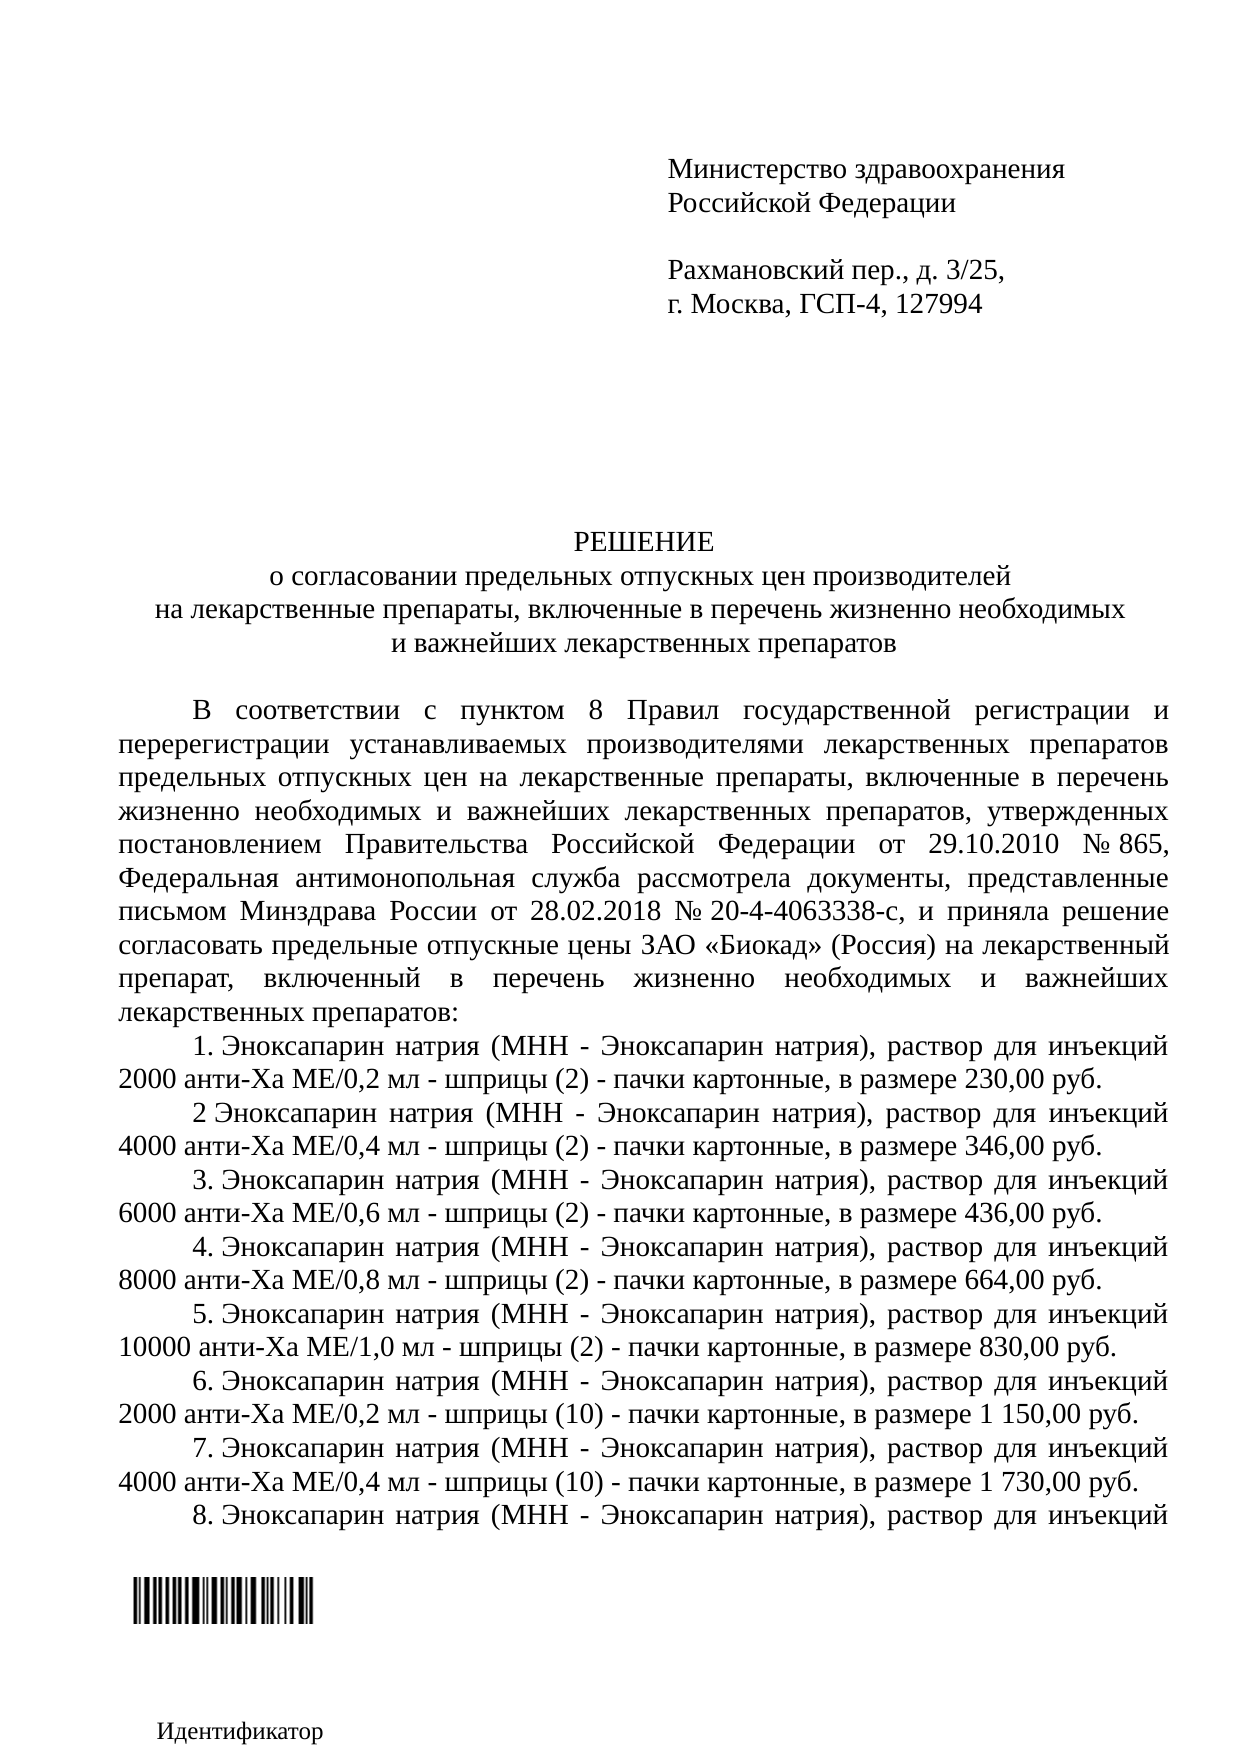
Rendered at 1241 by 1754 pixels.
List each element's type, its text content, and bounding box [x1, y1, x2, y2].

text Российской Федерации [667, 185, 1170, 219]
text В соответствии с пунктом 8 Правил государственной регистрации и перерегистрации устанавливаемых производителями лекарственных препаратов предельных отпускных цен на лекарственные препараты, включенные в перечень жизненно необходимых и важнейших лекарственных препаратов, утвержденных постановлением Правительства Российской Федерации от 29.10.2010 № 865, Федеральная антимонопольная служба рассмотрела документы, представленные письмом Минздрава России от 28.02.2018 № 20-4-4063338-с, и приняла решение согласовать предельные отпускные цены ЗАО «Биокад» (Россия) на лекарственный препарат, включенный в перечень жизненно необходимых и важнейших лекарственных препаратов: [118, 692, 1170, 1028]
text 3. Эноксапарин натрия (МНН - Эноксапарин натрия), раствор для инъекций 6000 анти-Ха МЕ/0,6 мл - шприцы (2) - пачки картонные, в размере 436,00 руб. [118, 1162, 1170, 1229]
text 7. Эноксапарин натрия (МНН - Эноксапарин натрия), раствор для инъекций 4000 анти-Ха МЕ/0,4 мл - шприцы (10) - пачки картонные, в размере 1 730,00 руб. [118, 1430, 1170, 1497]
text 2 Эноксапарин натрия (МНН - Эноксапарин натрия), раствор для инъекций 4000 анти-Ха МЕ/0,4 мл - шприцы (2) - пачки картонные, в размере 346,00 руб. [118, 1095, 1170, 1162]
text РЕШЕНИЕ [118, 524, 1170, 558]
text 6. Эноксапарин натрия (МНН - Эноксапарин натрия), раствор для инъекций 2000 анти-Ха МЕ/0,2 мл - шприцы (10) - пачки картонные, в размере 1 150,00 руб. [118, 1363, 1170, 1430]
text и важнейших лекарственных препаратов [118, 625, 1170, 659]
text Министерство здравоохранения [667, 152, 1170, 185]
text 4. Эноксапарин натрия (МНН - Эноксапарин натрия), раствор для инъекций 8000 анти-Ха МЕ/0,8 мл - шприцы (2) - пачки картонные, в размере 664,00 руб. [118, 1229, 1170, 1296]
text на лекарственные препараты, включенные в перечень жизненно необходимых [118, 592, 1170, 625]
picture [118, 1577, 331, 1624]
text г. Москва, ГСП-4, 127994 [667, 286, 1170, 319]
text 8. Эноксапарин натрия (МНН - Эноксапарин натрия), раствор для инъекций [118, 1497, 1170, 1531]
text о согласовании предельных отпускных цен производителей [118, 558, 1170, 592]
text Рахмановский пер., д. 3/25, [667, 252, 1170, 286]
text 5. Эноксапарин натрия (МНН - Эноксапарин натрия), раствор для инъекций 10000 анти-Ха МЕ/1,0 мл - шприцы (2) - пачки картонные, в размере 830,00 руб. [118, 1296, 1170, 1363]
text 1. Эноксапарин натрия (МНН - Эноксапарин натрия), раствор для инъекций 2000 анти-Ха МЕ/0,2 мл - шприцы (2) - пачки картонные, в размере 230,00 руб. [118, 1028, 1170, 1095]
